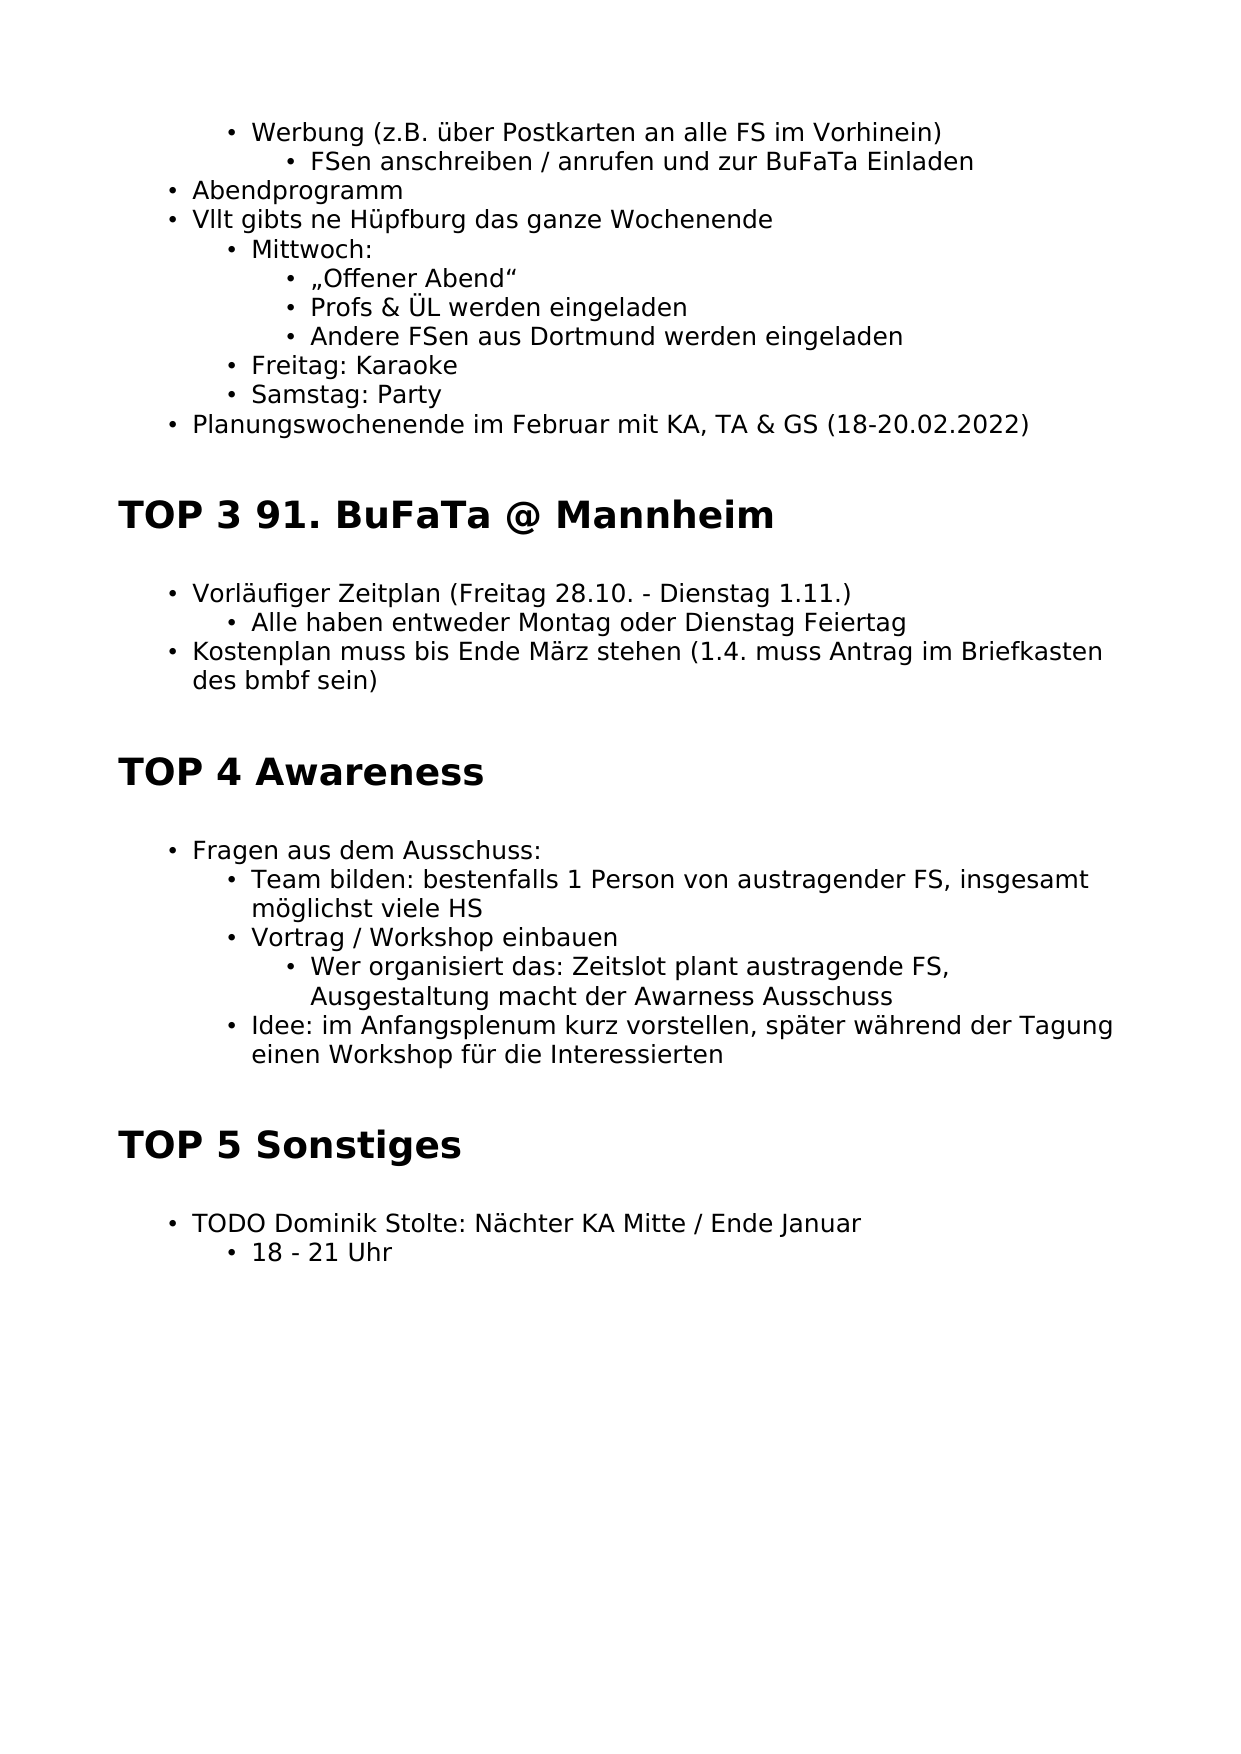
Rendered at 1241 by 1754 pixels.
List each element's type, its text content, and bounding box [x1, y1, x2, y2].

list Alle haben entweder Montag oder Dienstag Feiertag [236, 608, 1122, 637]
subtitle TOP 4 Awareness [118, 750, 1122, 794]
list Mittwoch: [236, 235, 1122, 264]
list Vorläufiger Zeitplan (Freitag 28.10. - Dienstag 1.11.) [177, 579, 1122, 608]
list Kostenplan muss bis Ende März stehen (1.4. muss Antrag im Briefkasten des bmbf sein) [177, 637, 1122, 696]
list FSen anschreiben / anrufen und zur BuFaTa Einladen [295, 147, 1122, 176]
list Vllt gibts ne Hüpfburg das ganze Wochenende [177, 206, 1122, 235]
list „Offener Abend“ [295, 264, 1122, 293]
list Planungswochenende im Februar mit KA, TA & GS (18-20.02.2022) [177, 410, 1122, 439]
list TODO Dominik Stolte: Nächter KA Mitte / Ende Januar [177, 1209, 1122, 1238]
list Idee: im Anfangsplenum kurz vorstellen, später während der Tagung einen Workshop für die Interessierten [236, 1011, 1122, 1069]
list Werbung (z.B. über Postkarten an alle FS im Vorhinein) [236, 118, 1122, 147]
list Wer organisiert das: Zeitslot plant austragende FS, Ausgestaltung macht der Awarness Ausschuss [295, 952, 1122, 1011]
list Fragen aus dem Ausschuss: [177, 836, 1122, 865]
list Profs & ÜL werden eingeladen [295, 293, 1122, 322]
list Samstag: Party [236, 381, 1122, 410]
list Abendprogramm [177, 176, 1122, 206]
subtitle TOP 5 Sonstiges [118, 1124, 1122, 1167]
list Team bilden: bestenfalls 1 Person von austragender FS, insgesamt möglichst viele HS [236, 865, 1122, 923]
list Freitag: Karaoke [236, 351, 1122, 381]
list Vortrag / Workshop einbauen [236, 923, 1122, 952]
list Andere FSen aus Dortmund werden eingeladen [295, 322, 1122, 351]
subtitle TOP 3 91. BuFaTa @ Mannheim [118, 493, 1122, 537]
list 18 - 21 Uhr [236, 1238, 1122, 1268]
